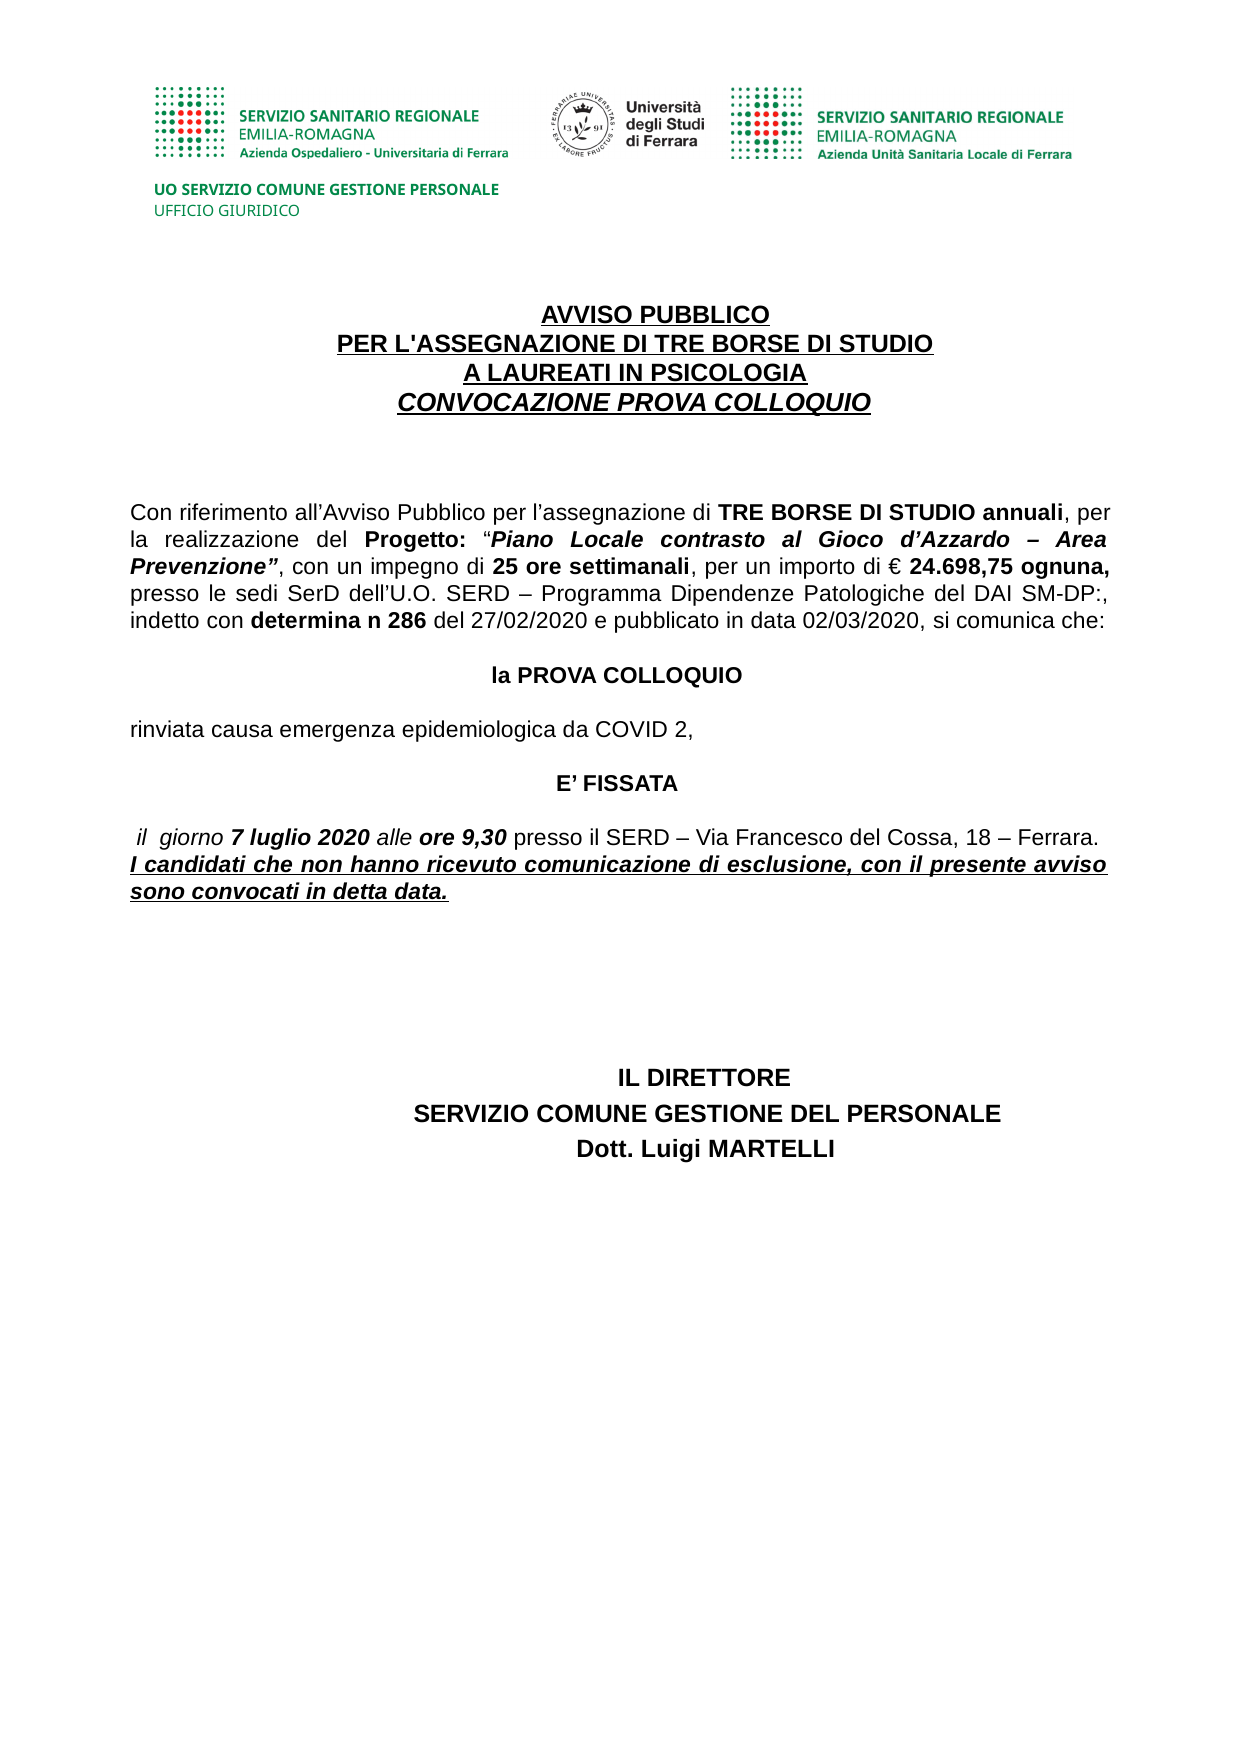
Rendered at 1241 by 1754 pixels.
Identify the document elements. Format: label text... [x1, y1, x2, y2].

text A LAUREATI IN PSICOLOGIA [177, 358, 1093, 387]
text il giorno 7 luglio 2020 alle ore 9,30 presso il SERD – Via Francesco del Cossa, 18 – Ferrara. [130, 823, 1110, 851]
subtitle SERVIZIO COMUNE GESTIONE DEL PERSONALE [118, 1099, 1122, 1128]
picture [155, 87, 1074, 159]
text AVVISO PUBBLICO [188, 300, 1122, 329]
text PER L'ASSEGNAZIONE DI TRE BORSE DI STUDIO [177, 329, 1093, 358]
subtitle IL DIRETTORE [118, 1063, 1122, 1092]
text CONVOCAZIONE PROVA COLLOQUIO [177, 387, 1093, 417]
text I candidati che non hanno ricevuto comunicazione di esclusione, con il presente avviso sono convocati in detta data. [130, 851, 1110, 905]
text la PROVA COLLOQUIO [130, 661, 1110, 688]
text UFFICIO GIURIDICO [153, 200, 1122, 221]
text UO SERVIZIO COMUNE GESTIONE PERSONALE [153, 179, 1057, 200]
text Con riferimento all’Avviso Pubblico per l’assegnazione di TRE BORSE DI STUDIO annuali, per la realizzazione del Progetto: “Piano Locale contrasto al Gioco d’Azzardo – Area Prevenzione”, con un impegno di 25 ore settimanali, per un importo di € 24.698,75 ognuna, presso le sedi SerD dell’U.O. SERD – Programma Dipendenze Patologiche del DAI SM-DP:, indetto con determina n 286 del 27/02/2020 e pubblicato in data 02/03/2020, si comunica che: [130, 498, 1110, 634]
text rinviata causa emergenza epidemiologica da COVID 2, [130, 715, 1110, 742]
text E’ FISSATA [130, 769, 1110, 796]
text Dott. Luigi MARTELLI [354, 1134, 1057, 1163]
